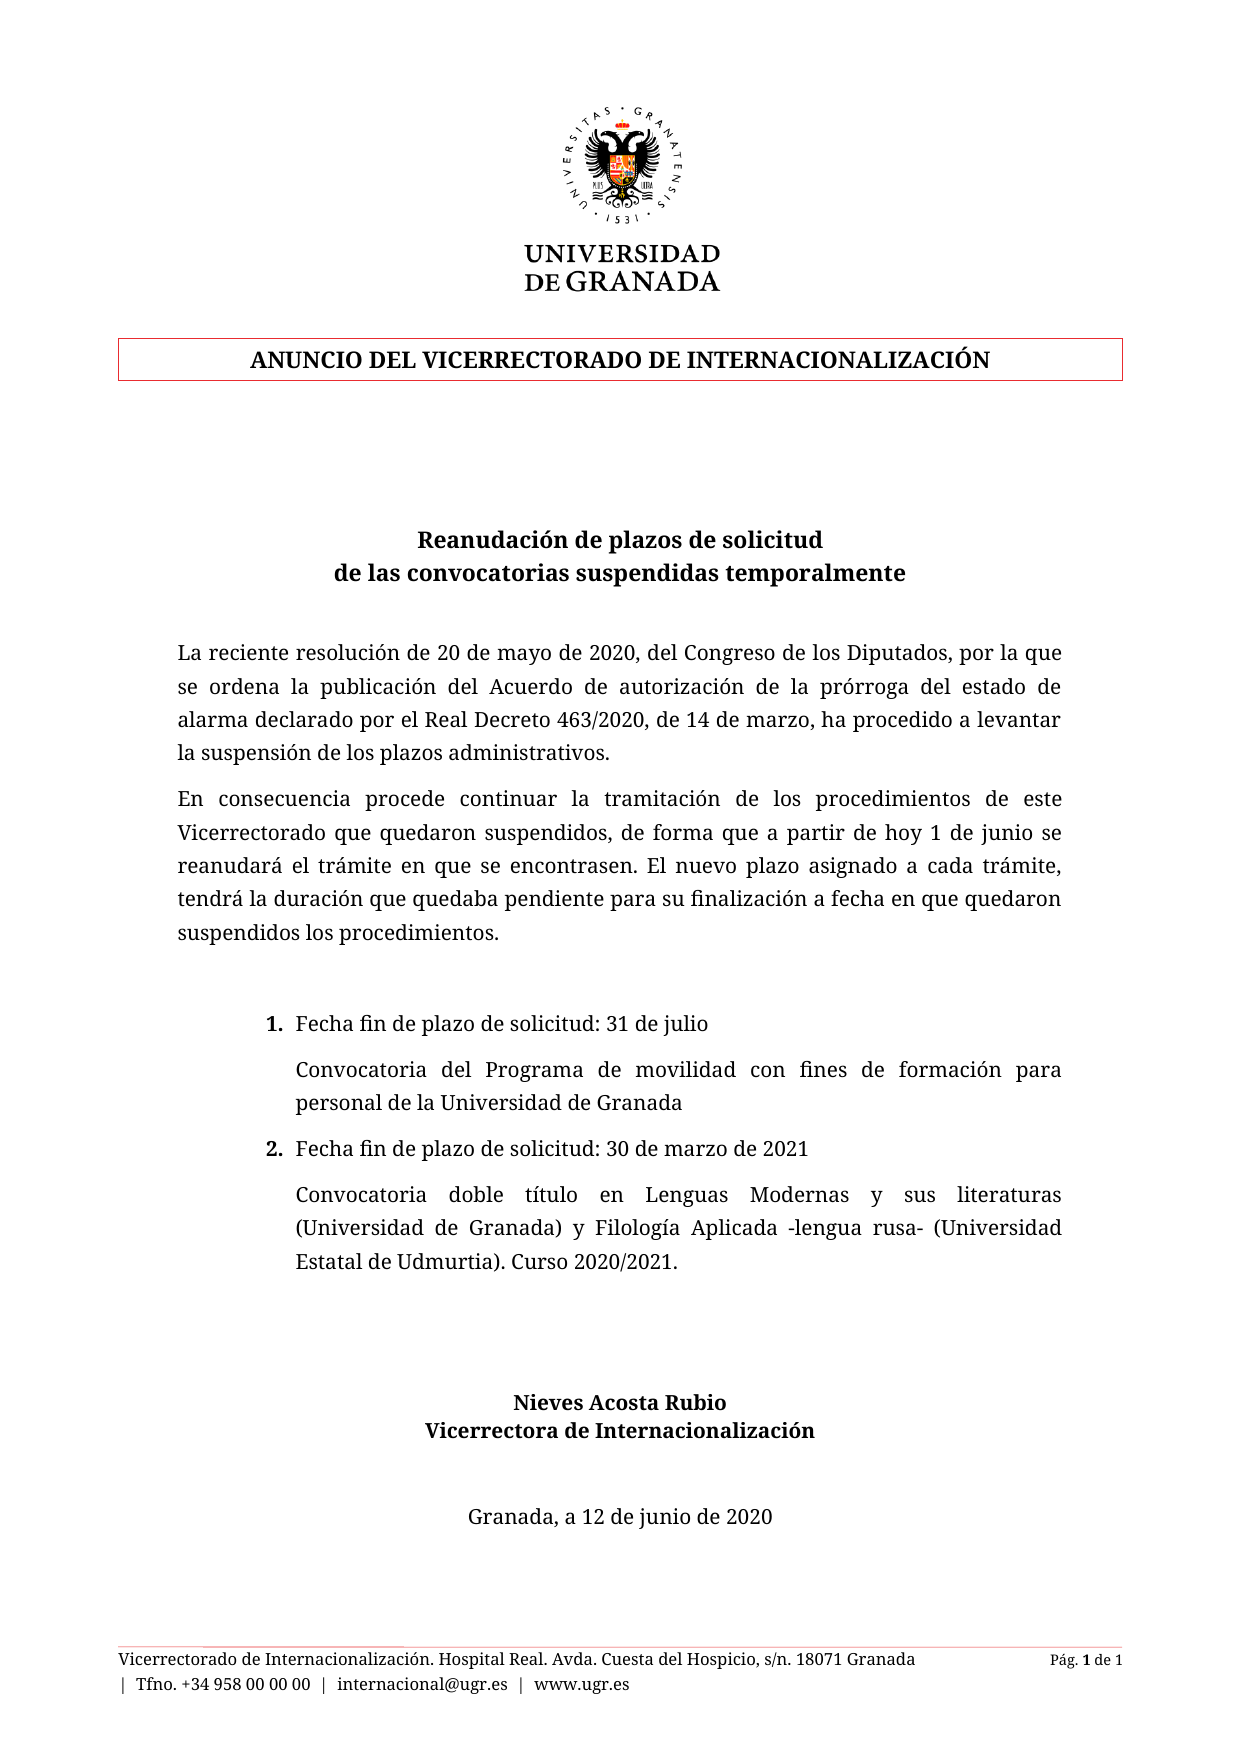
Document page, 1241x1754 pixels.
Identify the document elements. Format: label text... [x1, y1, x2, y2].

text ANUNCIO DEL VICERRECTORADO DE INTERNACIONALIZACIÓN [136, 344, 1104, 375]
text Vicerrectora de Internacionalización [118, 1417, 1122, 1445]
text Convocatoria del Programa de movilidad con fines de formación para personal de la Universidad de Granada [266, 1051, 1063, 1117]
picture [502, 73, 739, 310]
text Reanudación de plazos de solicitud [118, 522, 1122, 555]
text La reciente resolución de 20 de mayo de 2020, del Congreso de los Diputados, por la que se ordena la publicación del Acuerdo de autorización de la prórroga del estado de alarma declarado por el Real Decreto 463/2020, de 14 de marzo, ha procedido a levantar la suspensión de los plazos administrativos. [177, 634, 1063, 767]
text 1. Fecha fin de plazo de solicitud: 31 de julio [266, 1005, 1063, 1038]
text En consecuencia procede continuar la tramitación de los procedimientos de este Vicerrectorado que quedaron suspendidos, de forma que a partir de hoy 1 de junio se reanudará el trámite en que se encontrasen. El nuevo plazo asignado a cada trámite, tendrá la duración que quedaba pendiente para su finalización a fecha en que quedaron suspendidos los procedimientos. [177, 780, 1063, 947]
text 2. Fecha fin de plazo de solicitud: 30 de marzo de 2021 [266, 1130, 1063, 1163]
text Granada, a 12 de junio de 2020 [118, 1502, 1122, 1530]
text Nieves Acosta Rubio [118, 1388, 1122, 1417]
text Convocatoria doble título en Lenguas Modernas y sus literaturas (Universidad de Granada) y Filología Aplicada -lengua rusa- (Universidad Estatal de Udmurtia). Curso 2020/2021. [266, 1176, 1063, 1276]
text de las convocatorias suspendidas temporalmente [118, 555, 1122, 588]
